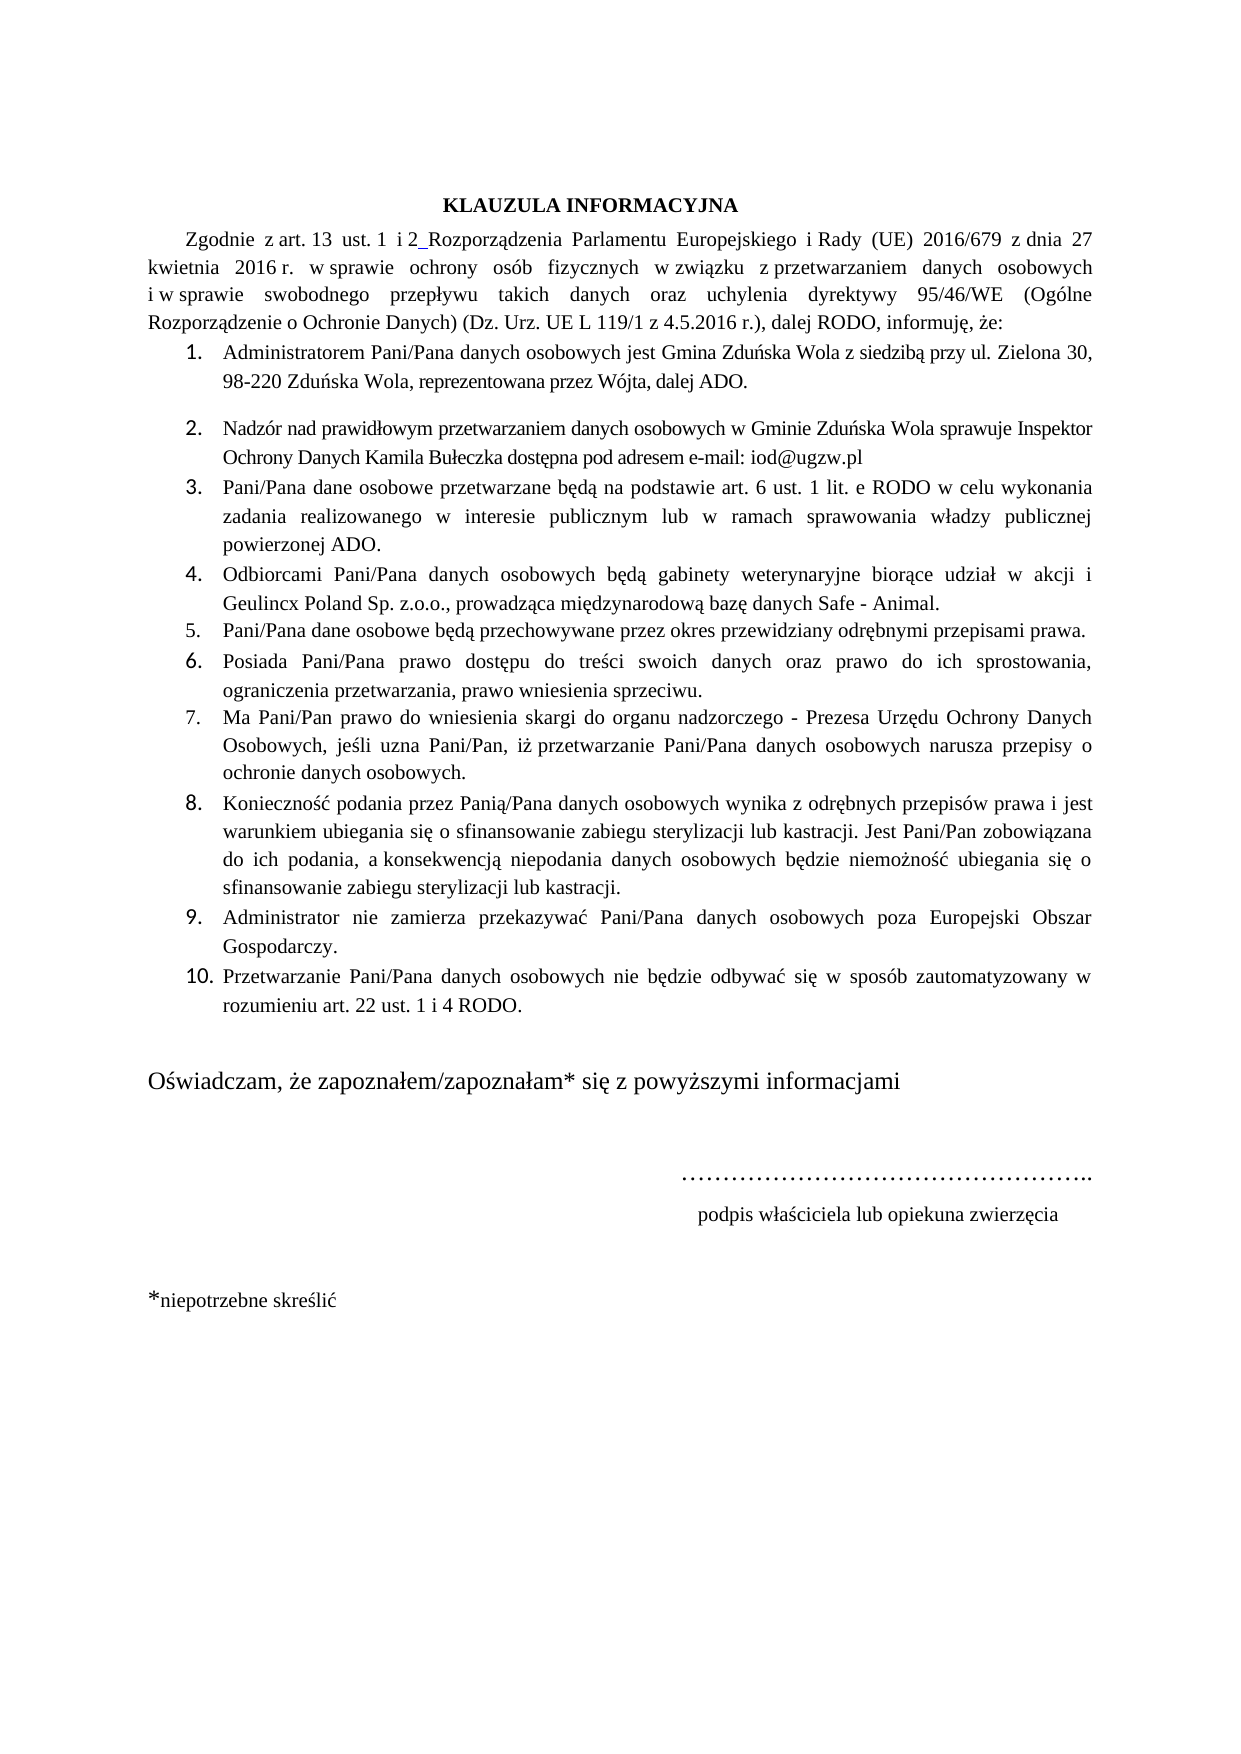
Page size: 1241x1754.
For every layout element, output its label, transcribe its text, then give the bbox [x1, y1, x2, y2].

list Pani/Pana dane osobowe będą przechowywane przez okres przewidziany odrębnymi przepisami prawa. [185, 618, 1093, 642]
list Posiada Pani/Pana prawo dostępu do treści swoich danych oraz prawo do ich sprostowania, ograniczenia przetwarzania, prawo wniesienia sprzeciwu. [185, 646, 1093, 702]
list Odbiorcami Pani/Pana danych osobowych będą gabinety weterynaryjne biorące udział w akcji i Geulincx Poland Sp. z.o.o., prowadząca międzynarodową bazę danych Safe - Animal. [185, 559, 1093, 615]
list Administrator nie zamierza przekazywać Pani/Pana danych osobowych poza Europejski Obszar Gospodarczy. [185, 902, 1093, 958]
text *niepotrzebne skreślić [148, 1284, 1093, 1312]
text Oświadczam, że zapoznałem/zapoznałam* się z powyższymi informacjami [148, 1066, 1093, 1095]
text Zgodnie z art. 13 ust. 1 i 2 Rozporządzenia Parlamentu Europejskiego i Rady (UE) 2016/679 z dnia 27 kwietnia 2016 r. w sprawie ochrony osób fizycznych w związku z przetwarzaniem danych osobowych i w sprawie swobodnego przepływu takich danych oraz uchylenia dyrektywy 95/46/WE (Ogólne Rozporządzenie o Ochronie Danych) (Dz. Urz. UE L 119/1 z 4.5.2016 r.), dalej RODO, informuję, że: [148, 227, 1093, 334]
text ………………………………………….. [148, 1157, 1093, 1186]
text podpis właściciela lub opiekuna zwierzęcia [148, 1202, 1093, 1226]
list Pani/Pana dane osobowe przetwarzane będą na podstawie art. 6 ust. 1 lit. e RODO w celu wykonania zadania realizowanego w interesie publicznym lub w ramach sprawowania władzy publicznej powierzonej ADO. [185, 472, 1093, 556]
list Przetwarzanie Pani/Pana danych osobowych nie będzie odbywać się w sposób zautomatyzowany w rozumieniu art. 22 ust. 1 i 4 RODO. [185, 961, 1093, 1017]
list Administratorem Pani/Pana danych osobowych jest Gmina Zduńska Wola z siedzibą przy ul. Zielona 30, 98-220 Zduńska Wola, reprezentowana przez Wójta, dalej ADO. [185, 337, 1093, 393]
list Konieczność podania przez Panią/Pana danych osobowych wynika z odrębnych przepisów prawa i jest warunkiem ubiegania się o sfinansowanie zabiegu sterylizacji lub kastracji. Jest Pani/Pan zobowiązana do ich podania, a konsekwencją niepodania danych osobowych będzie niemożność ubiegania się o sfinansowanie zabiegu sterylizacji lub kastracji. [185, 788, 1093, 899]
list Ma Pani/Pan prawo do wniesienia skargi do organu nadzorczego - Prezesa Urzędu Ochrony Danych Osobowych, jeśli uzna Pani/Pan, iż przetwarzanie Pani/Pana danych osobowych narusza przepisy o ochronie danych osobowych. [185, 705, 1093, 784]
list Nadzór nad prawidłowym przetwarzaniem danych osobowych w Gminie Zduńska Wola sprawuje Inspektor Ochrony Danych Kamila Bułeczka dostępna pod adresem e-mail: iod@ugzw.pl [185, 413, 1093, 469]
text KLAUZULA INFORMACYJNA [369, 192, 1093, 217]
